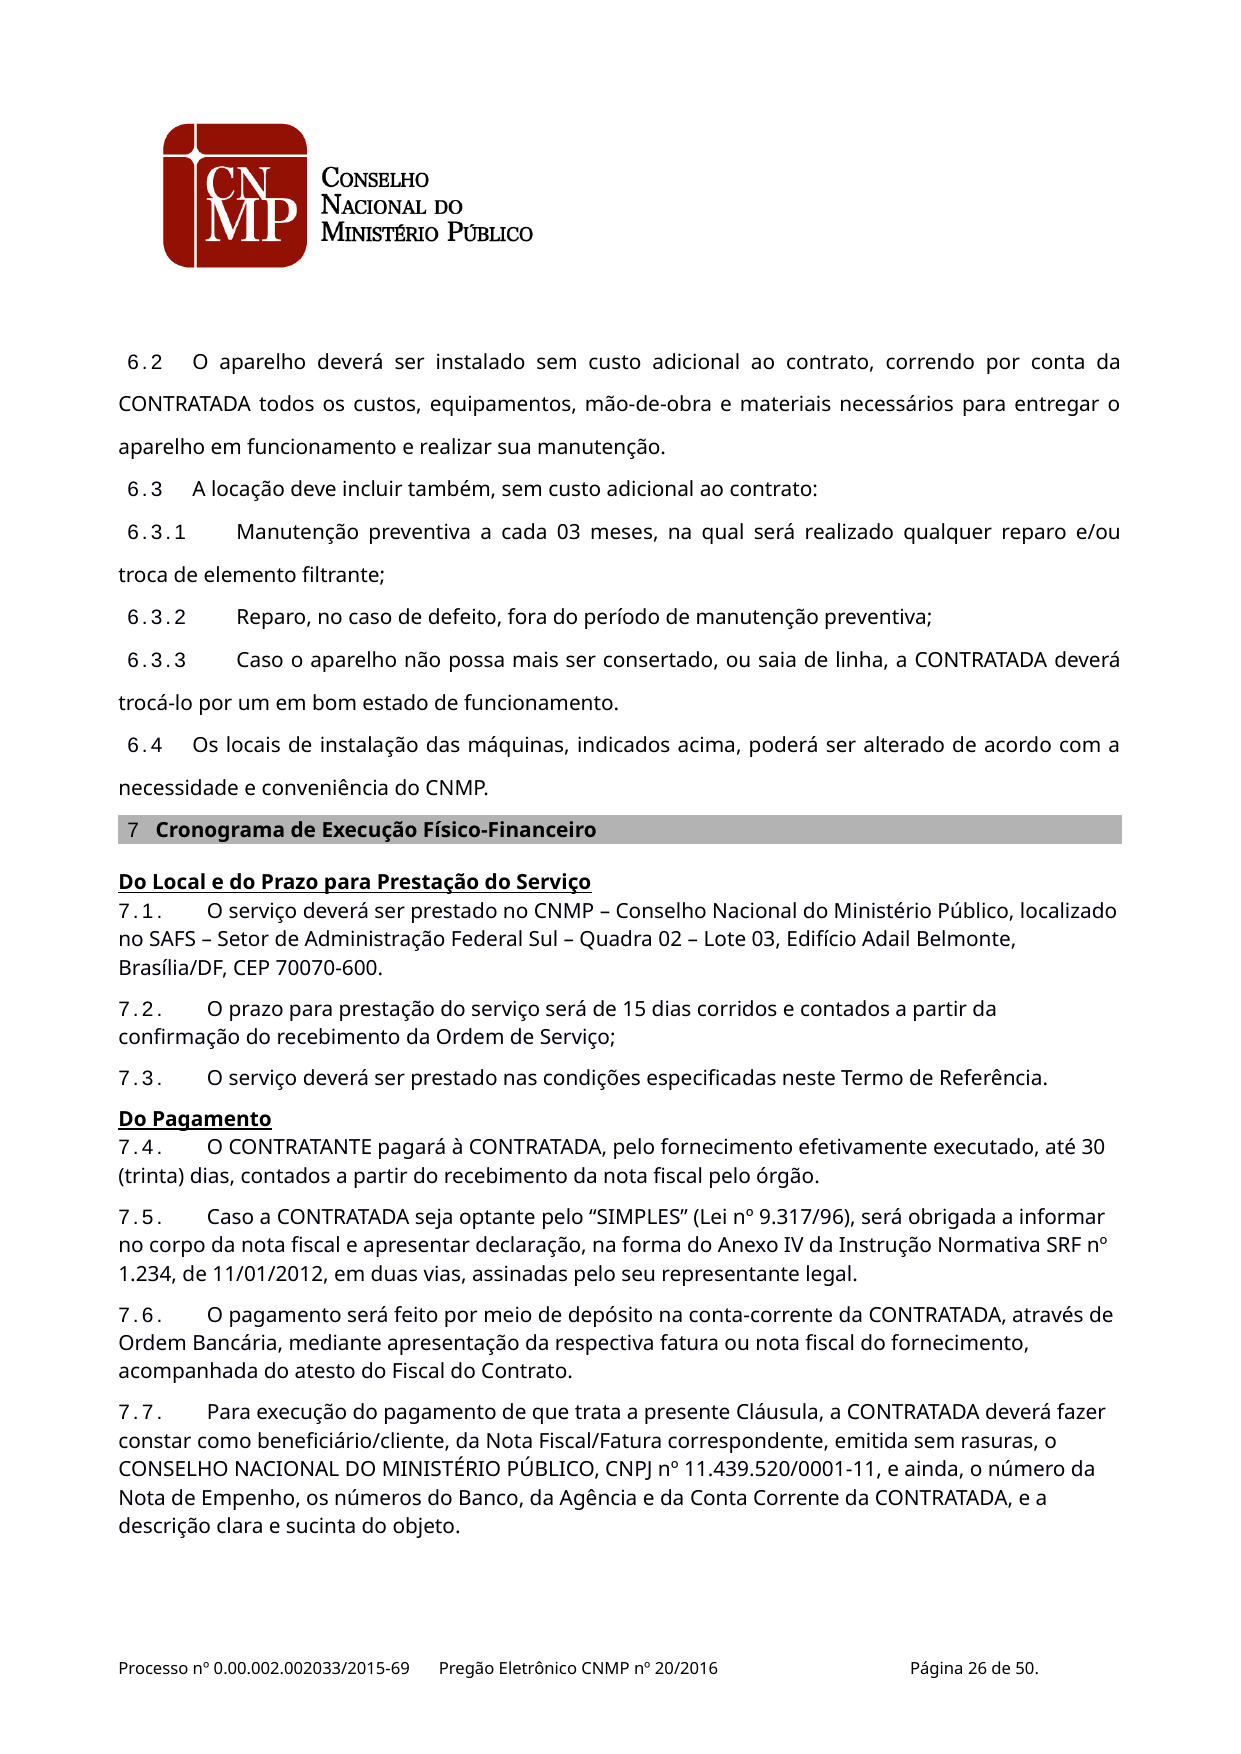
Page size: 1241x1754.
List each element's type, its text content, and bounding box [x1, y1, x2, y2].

list A locação deve incluir também, sem custo adicional ao contrato: [118, 474, 1122, 503]
list O serviço deverá ser prestado nas condições especificadas neste Termo de Referência. [118, 1063, 1122, 1092]
text Do Local e do Prazo para Prestação do Serviço [118, 867, 1122, 896]
list O aparelho deverá ser instalado sem custo adicional ao contrato, correndo por conta da CONTRATADA todos os custos, equipamentos, mão-de-obra e materiais necessários para entregar o aparelho em funcionamento e realizar sua manutenção. [118, 347, 1122, 460]
list Manutenção preventiva a cada 03 meses, na qual será realizado qualquer reparo e/ou troca de elemento filtrante; [118, 517, 1122, 588]
list Caso a CONTRATADA seja optante pelo “SIMPLES” (Lei nº 9.317/96), será obrigada a informar no corpo da nota fiscal e apresentar declaração, na forma do Anexo IV da Instrução Normativa SRF nº 1.234, de 11/01/2012, em duas vias, assinadas pelo seu representante legal. [118, 1202, 1122, 1287]
list O prazo para prestação do serviço será de 15 dias corridos e contados a partir da confirmação do recebimento da Ordem de Serviço; [118, 994, 1122, 1051]
list Reparo, no caso de defeito, fora do período de manutenção preventiva; [118, 602, 1122, 631]
list Para execução do pagamento de que trata a presente Cláusula, a CONTRATADA deverá fazer constar como beneficiário/cliente, da Nota Fiscal/Fatura correspondente, emitida sem rasuras, o CONSELHO NACIONAL DO MINISTÉRIO PÚBLICO, CNPJ nº 11.439.520/0001-11, e ainda, o número da Nota de Empenho, os números do Banco, da Agência e da Conta Corrente da CONTRATADA, e a descrição clara e sucinta do objeto. [118, 1397, 1122, 1540]
picture [138, 100, 549, 290]
list O pagamento será feito por meio de depósito na conta-corrente da CONTRATADA, através de Ordem Bancária, mediante apresentação da respectiva fatura ou nota fiscal do fornecimento, acompanhada do atesto do Fiscal do Contrato. [118, 1300, 1122, 1385]
list Caso o aparelho não possa mais ser consertado, ou saia de linha, a CONTRATADA deverá trocá-lo por um em bom estado de funcionamento. [118, 645, 1122, 716]
list Cronograma de Execução Físico-Financeiro [118, 815, 1122, 844]
text Do Pagamento [118, 1104, 1122, 1132]
list O CONTRATANTE pagará à CONTRATADA, pelo fornecimento efetivamente executado, até 30 (trinta) dias, contados a partir do recebimento da nota fiscal pelo órgão. [118, 1132, 1122, 1189]
list O serviço deverá ser prestado no CNMP – Conselho Nacional do Ministério Público, localizado no SAFS – Setor de Administração Federal Sul – Quadra 02 – Lote 03, Edifício Adail Belmonte, Brasília/DF, CEP 70070-600. [118, 896, 1122, 981]
list Os locais de instalação das máquinas, indicados acima, poderá ser alterado de acordo com a necessidade e conveniência do CNMP. [118, 730, 1122, 801]
